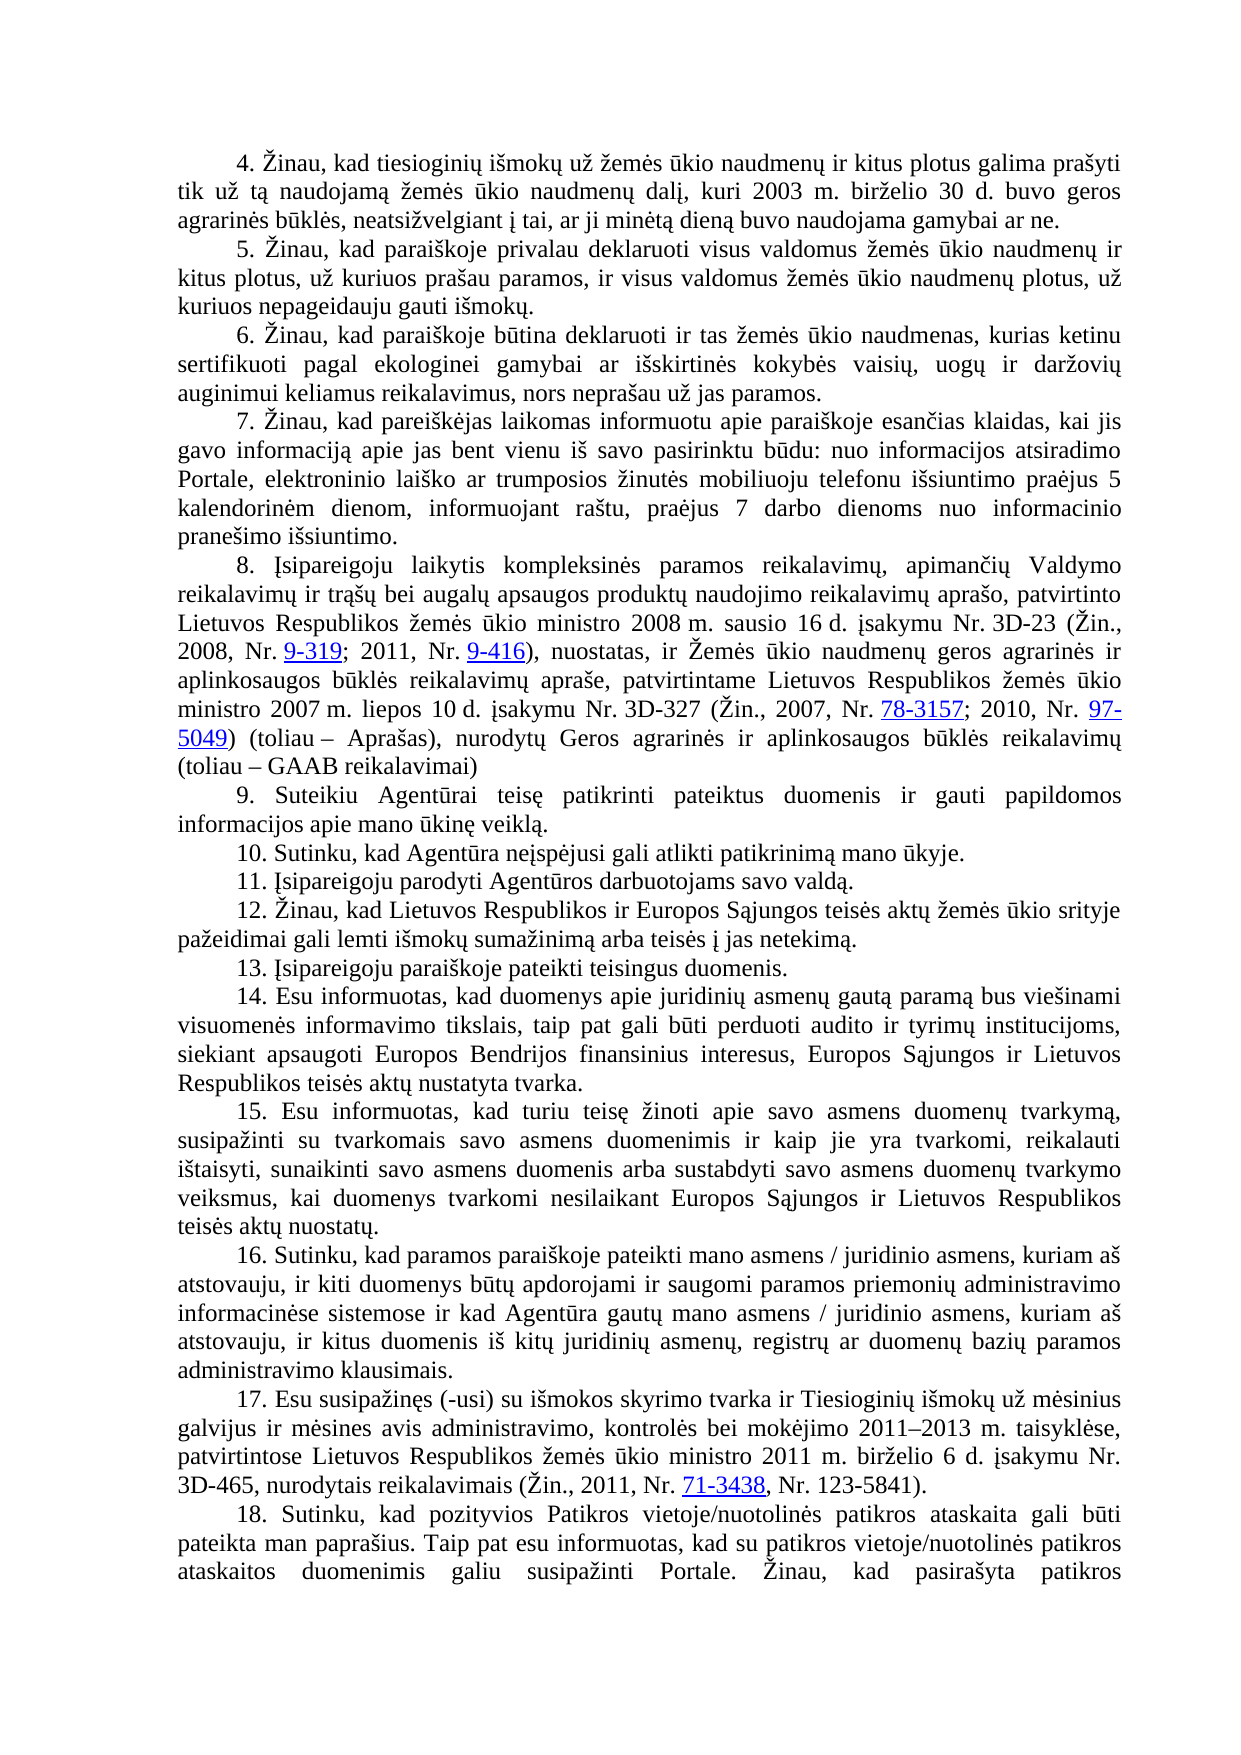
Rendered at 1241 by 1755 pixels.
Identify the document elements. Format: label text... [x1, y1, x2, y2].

text 13. Įsipareigoju paraiškoje pateikti teisingus duomenis. [177, 953, 1122, 981]
text 8. Įsipareigoju laikytis kompleksinės paramos reikalavimų, apimančių Valdymo reikalavimų ir trąšų bei augalų apsaugos produktų naudojimo reikalavimų aprašo, patvirtinto Lietuvos Respublikos žemės ūkio ministro 2008 m. sausio 16 d. įsakymu Nr. 3D-23 (Žin., 2008, Nr. 9-319; 2011, Nr. 9-416), nuostatas, ir Žemės ūkio naudmenų geros agrarinės ir aplinkosaugos būklės reikalavimų apraše, patvirtintame Lietuvos Respublikos žemės ūkio ministro 2007 m. liepos 10 d. įsakymu Nr. 3D-327 (Žin., 2007, Nr. 78-3157; 2010, Nr. 97-5049) (toliau – Aprašas), nurodytų Geros agrarinės ir aplinkosaugos būklės reikalavimų (toliau – GAAB reikalavimai) [177, 550, 1122, 780]
text 7. Žinau, kad pareiškėjas laikomas informuotu apie paraiškoje esančias klaidas, kai jis gavo informaciją apie jas bent vienu iš savo pasirinktu būdu: nuo informacijos atsiradimo Portale, elektroninio laiško ar trumposios žinutės mobiliuoju telefonu išsiuntimo praėjus 5 kalendorinėm dienom, informuojant raštu, praėjus 7 darbo dienoms nuo informacinio pranešimo išsiuntimo. [177, 406, 1122, 550]
text 12. Žinau, kad Lietuvos Respublikos ir Europos Sąjungos teisės aktų žemės ūkio srityje pažeidimai gali lemti išmokų sumažinimą arba teisės į jas netekimą. [177, 895, 1122, 953]
text 6. Žinau, kad paraiškoje būtina deklaruoti ir tas žemės ūkio naudmenas, kurias ketinu sertifikuoti pagal ekologinei gamybai ar išskirtinės kokybės vaisių, uogų ir daržovių auginimui keliamus reikalavimus, nors neprašau už jas paramos. [177, 320, 1122, 406]
text 9. Suteikiu Agentūrai teisę patikrinti pateiktus duomenis ir gauti papildomos informacijos apie mano ūkinę veiklą. [177, 780, 1122, 838]
text 11. Įsipareigoju parodyti Agentūros darbuotojams savo valdą. [177, 866, 1122, 895]
text 4. Žinau, kad tiesioginių išmokų už žemės ūkio naudmenų ir kitus plotus galima prašyti tik už tą naudojamą žemės ūkio naudmenų dalį, kuri 2003 m. birželio 30 d. buvo geros agrarinės būklės, neatsižvelgiant į tai, ar ji minėtą dieną buvo naudojama gamybai ar ne. [177, 148, 1122, 234]
text 16. Sutinku, kad paramos paraiškoje pateikti mano asmens / juridinio asmens, kuriam aš atstovauju, ir kiti duomenys būtų apdorojami ir saugomi paramos priemonių administravimo informacinėse sistemose ir kad Agentūra gautų mano asmens / juridinio asmens, kuriam aš atstovauju, ir kitus duomenis iš kitų juridinių asmenų, registrų ar duomenų bazių paramos administravimo klausimais. [177, 1240, 1122, 1384]
text 5. Žinau, kad paraiškoje privalau deklaruoti visus valdomus žemės ūkio naudmenų ir kitus plotus, už kuriuos prašau paramos, ir visus valdomus žemės ūkio naudmenų plotus, už kuriuos nepageidauju gauti išmokų. [177, 234, 1122, 320]
text 10. Sutinku, kad Agentūra neįspėjusi gali atlikti patikrinimą mano ūkyje. [177, 838, 1122, 866]
text 17. Esu susipažinęs (-usi) su išmokos skyrimo tvarka ir Tiesioginių išmokų už mėsinius galvijus ir mėsines avis administravimo, kontrolės bei mokėjimo 2011–2013 m. taisyklėse, patvirtintose Lietuvos Respublikos žemės ūkio ministro 2011 m. birželio 6 d. įsakymu Nr. 3D-465, nurodytais reikalavimais (Žin., 2011, Nr. 71-3438, Nr. 123-5841). [177, 1384, 1122, 1499]
text 18. Sutinku, kad pozityvios Patikros vietoje/nuotolinės patikros ataskaita gali būti pateikta man paprašius. Taip pat esu informuotas, kad su patikros vietoje/nuotolinės patikros ataskaitos duomenimis galiu susipažinti Portale. Žinau, kad pasirašyta patikros [177, 1499, 1122, 1585]
text 14. Esu informuotas, kad duomenys apie juridinių asmenų gautą paramą bus viešinami visuomenės informavimo tikslais, taip pat gali būti perduoti audito ir tyrimų institucijoms, siekiant apsaugoti Europos Bendrijos finansinius interesus, Europos Sąjungos ir Lietuvos Respublikos teisės aktų nustatyta tvarka. [177, 981, 1122, 1096]
text 15. Esu informuotas, kad turiu teisę žinoti apie savo asmens duomenų tvarkymą, susipažinti su tvarkomais savo asmens duomenimis ir kaip jie yra tvarkomi, reikalauti ištaisyti, sunaikinti savo asmens duomenis arba sustabdyti savo asmens duomenų tvarkymo veiksmus, kai duomenys tvarkomi nesilaikant Europos Sąjungos ir Lietuvos Respublikos teisės aktų nuostatų. [177, 1096, 1122, 1240]
